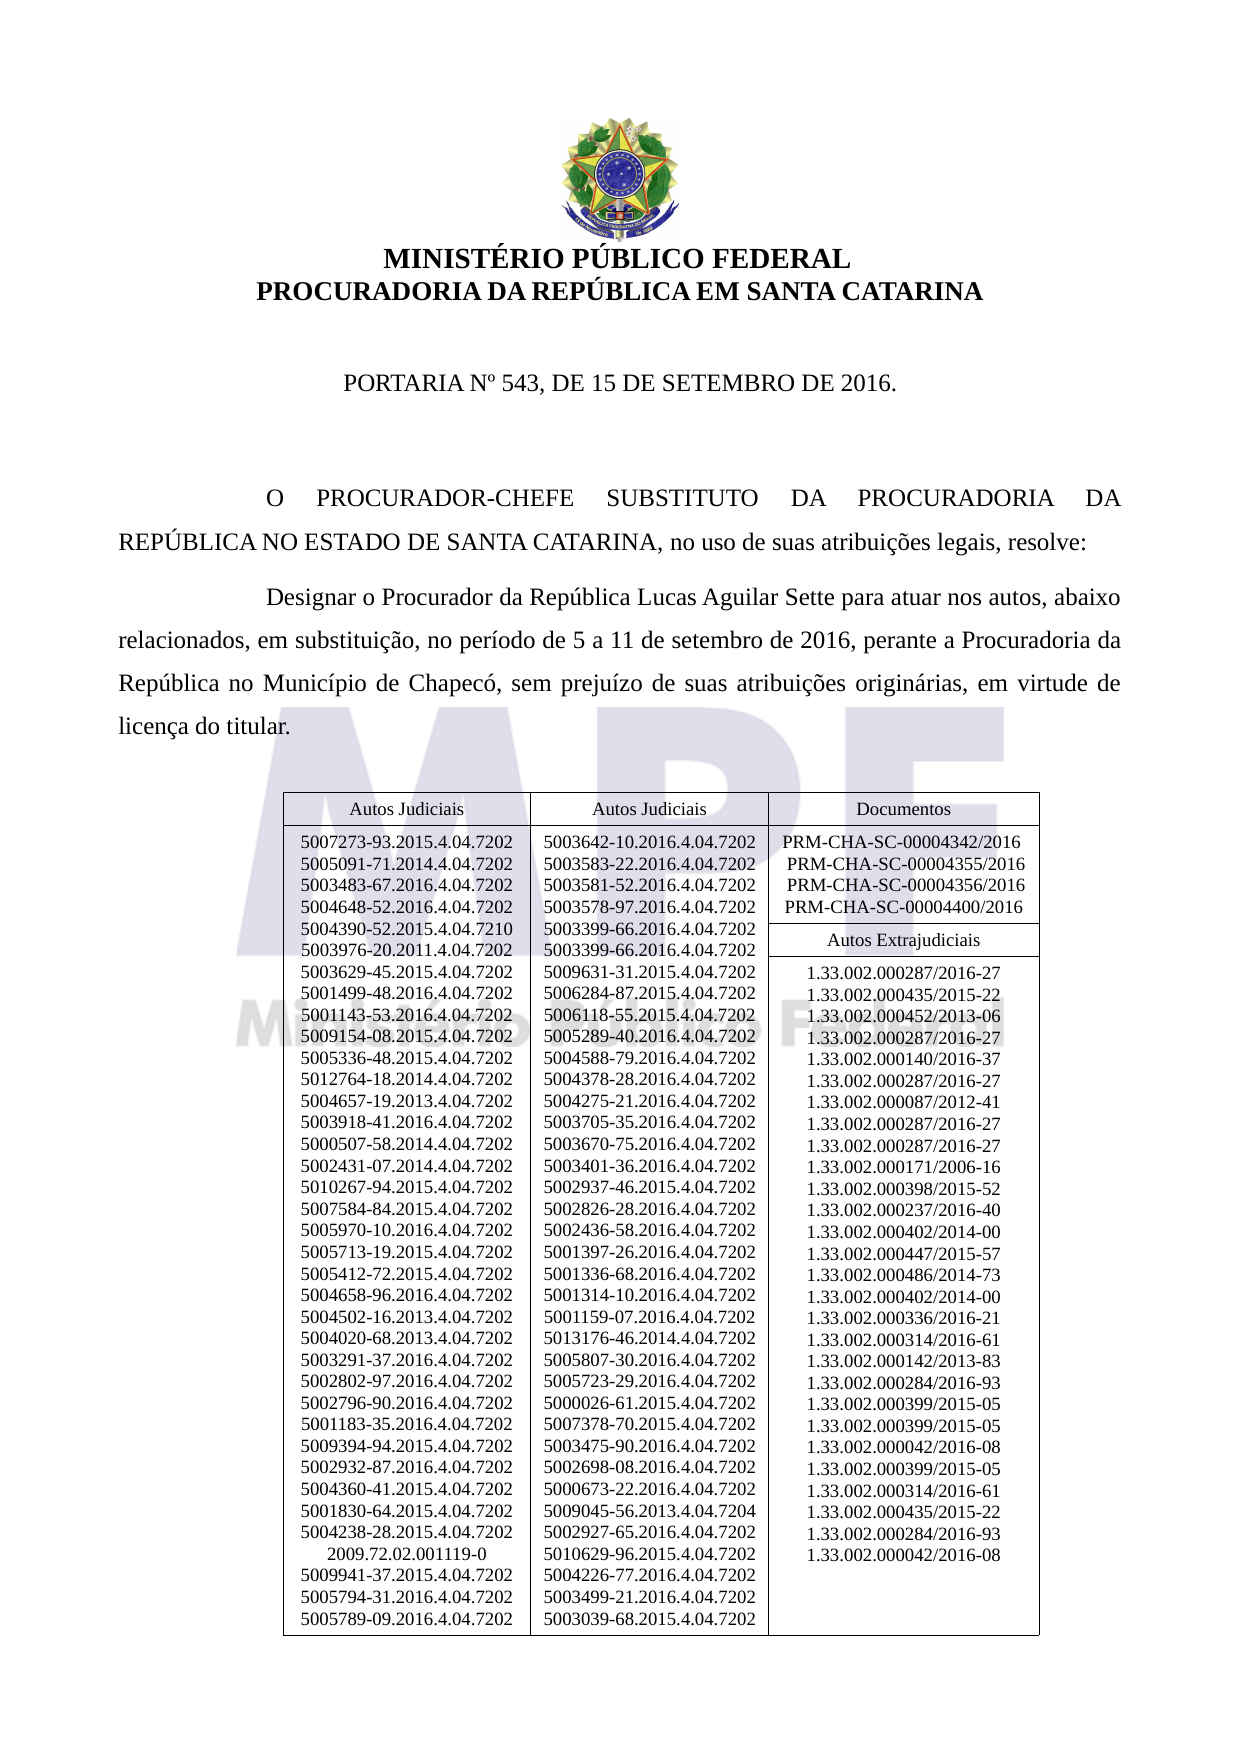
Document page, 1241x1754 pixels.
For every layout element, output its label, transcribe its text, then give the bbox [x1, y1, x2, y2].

table_header Autos Judiciais [531, 793, 768, 825]
table_cell 1.33.002.000287/2016-27 1.33.002.000435/2015-22 1.33.002.000452/2013-06 1.33.002.000287/2016-27 1.33.002.000140/2016-37 1.33.002.000287/2016-27 1.33.002.000087/2012-41 1.33.002.000287/2016-27 1.33.002.000287/2016-27 1.33.002.000171/2006-16 1.33.002.000398/2015-52 1.33.002.000237/2016-40 1.33.002.000402/2014-00 1.33.002.000447/2015-57 1.33.002.000486/2014-73 1.33.002.000402/2014-00 1.33.002.000336/2016-21 1.33.002.000314/2016-61 1.33.002.000142/2013-83 1.33.002.000284/2016-93 1.33.002.000399/2015-05 1.33.002.000399/2015-05 1.33.002.000042/2016-08 1.33.002.000399/2015-05 1.33.002.000314/2016-61 1.33.002.000435/2015-22 1.33.002.000284/2016-93 1.33.002.000042/2016-08 [769, 957, 1039, 1635]
table_header Documentos [769, 793, 1039, 825]
table_cell 5003642-10.2016.4.04.7202 5003583-22.2016.4.04.7202 5003581-52.2016.4.04.7202 5003578-97.2016.4.04.7202 5003399-66.2016.4.04.7202 5003399-66.2016.4.04.7202 5009631-31.2015.4.04.7202 5006284-87.2015.4.04.7202 5006118-55.2015.4.04.7202 5005289-40.2016.4.04.7202 5004588-79.2016.4.04.7202 5004378-28.2016.4.04.7202 5004275-21.2016.4.04.7202 5003705-35.2016.4.04.7202 5003670-75.2016.4.04.7202 5003401-36.2016.4.04.7202 5002937-46.2015.4.04.7202 5002826-28.2016.4.04.7202 5002436-58.2016.4.04.7202 5001397-26.2016.4.04.7202 5001336-68.2016.4.04.7202 5001314-10.2016.4.04.7202 5001159-07.2016.4.04.7202 5013176-46.2014.4.04.7202 5005807-30.2016.4.04.7202 5005723-29.2016.4.04.7202 5000026-61.2015.4.04.7202 5007378-70.2015.4.04.7202 5003475-90.2016.4.04.7202 5002698-08.2016.4.04.7202 5000673-22.2016.4.04.7202 5009045-56.2013.4.04.7204 5002927-65.2016.4.04.7202 5010629-96.2015.4.04.7202 5004226-77.2016.4.04.7202 5003499-21.2016.4.04.7202 5003039-68.2015.4.04.7202 [531, 826, 768, 1635]
table_cell Autos Extrajudiciais [769, 924, 1039, 956]
text PORTARIA Nº 543, DE 15 DE SETEMBRO DE 2016. [118, 368, 1122, 397]
text PROCURADORIA DA REPÚBLICA EM SANTA CATARINA [118, 275, 1122, 306]
table_cell 5007273-93.2015.4.04.7202 5005091-71.2014.4.04.7202 5003483-67.2016.4.04.7202 5004648-52.2016.4.04.7202 5004390-52.2015.4.04.7210 5003976-20.2011.4.04.7202 5003629-45.2015.4.04.7202 5001499-48.2016.4.04.7202 5001143-53.2016.4.04.7202 5009154-08.2015.4.04.7202 5005336-48.2015.4.04.7202 5012764-18.2014.4.04.7202 5004657-19.2013.4.04.7202 5003918-41.2016.4.04.7202 5000507-58.2014.4.04.7202 5002431-07.2014.4.04.7202 5010267-94.2015.4.04.7202 5007584-84.2015.4.04.7202 5005970-10.2016.4.04.7202 5005713-19.2015.4.04.7202 5005412-72.2015.4.04.7202 5004658-96.2016.4.04.7202 5004502-16.2013.4.04.7202 5004020-68.2013.4.04.7202 5003291-37.2016.4.04.7202 5002802-97.2016.4.04.7202 5002796-90.2016.4.04.7202 5001183-35.2016.4.04.7202 5009394-94.2015.4.04.7202 5002932-87.2016.4.04.7202 5004360-41.2015.4.04.7202 5001830-64.2015.4.04.7202 5004238-28.2015.4.04.7202 2009.72.02.001119-0 5009941-37.2015.4.04.7202 5005794-31.2016.4.04.7202 5005789-09.2016.4.04.7202 [284, 826, 530, 1635]
table_header Autos Judiciais [284, 793, 530, 825]
text MINISTÉRIO PÚBLICO FEDERAL [118, 176, 1122, 275]
table_cell PRM-CHA-SC-00004342/2016 PRM-CHA-SC-00004355/2016 PRM-CHA-SC-00004356/2016 PRM-CHA-SC-00004400/2016 [769, 826, 1039, 923]
picture [236, 740, 1004, 1047]
text O PROCURADOR-CHEFE SUBSTITUTO DA PROCURADORIA DA REPÚBLICA NO ESTADO DE SANTA CATARINA, no uso de suas atribuições legais, resolve: [118, 483, 1122, 555]
text Designar o Procurador da República Lucas Aguilar Sette para atuar nos autos, abaixo relacionados, em substituição, no período de 5 a 11 de setembro de 2016, perante a Procuradoria da República no Município de Chapecó, sem prejuízo de suas atribuições originárias, em virtude de licença do titular. [118, 582, 1122, 740]
